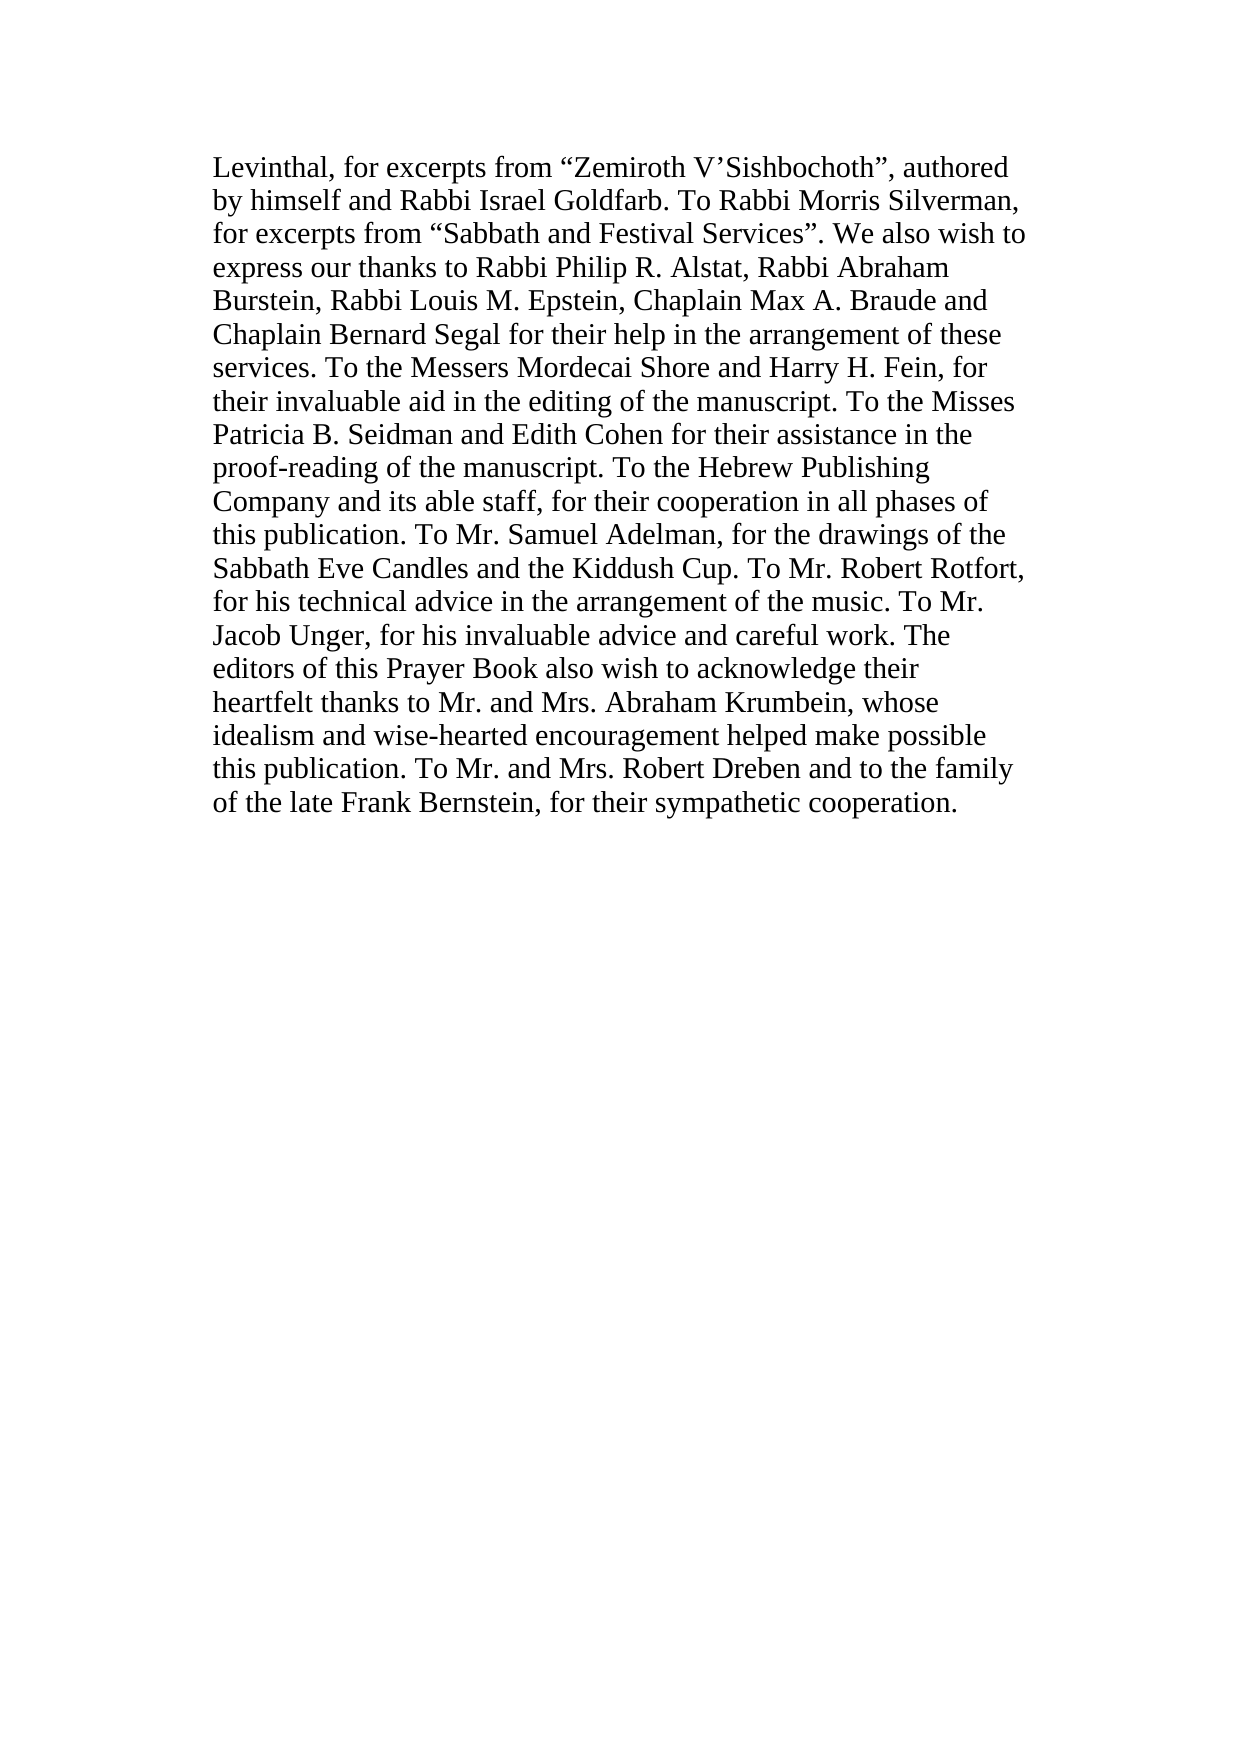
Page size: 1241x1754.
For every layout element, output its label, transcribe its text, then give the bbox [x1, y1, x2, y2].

text Levinthal, for excerpts from “Zemiroth V’Sishbochoth”, authored by himself and Rabbi Israel Goldfarb. To Rabbi Morris Silverman, for excerpts from “Sabbath and Festival Services”. We also wish to express our thanks to Rabbi Philip R. Alstat, Rabbi Abraham Burstein, Rabbi Louis M. Epstein, Chaplain Max A. Braude and Chaplain Bernard Segal for their help in the arrangement of these services. To the Messers Mordecai Shore and Harry H. Fein, for their invaluable aid in the editing of the manuscript. To the Misses Patricia B. Seidman and Edith Cohen for their assistance in the proof-reading of the manuscript. To the Hebrew Publishing Company and its able staff, for their cooperation in all phases of this publication. To Mr. Samuel Adelman, for the drawings of the Sabbath Eve Candles and the Kiddush Cup. To Mr. Robert Rotfort, for his technical advice in the arrangement of the music. To Mr. Jacob Unger, for his invaluable advice and careful work. The editors of this Prayer Book also wish to acknowledge their heartfelt thanks to Mr. and Mrs. Abraham Krumbein, whose idealism and wise-hearted encouragement helped make possible this publication. To Mr. and Mrs. Robert Dreben and to the family of the late Frank Bernstein, for their sympathetic cooperation. [212, 150, 1028, 819]
